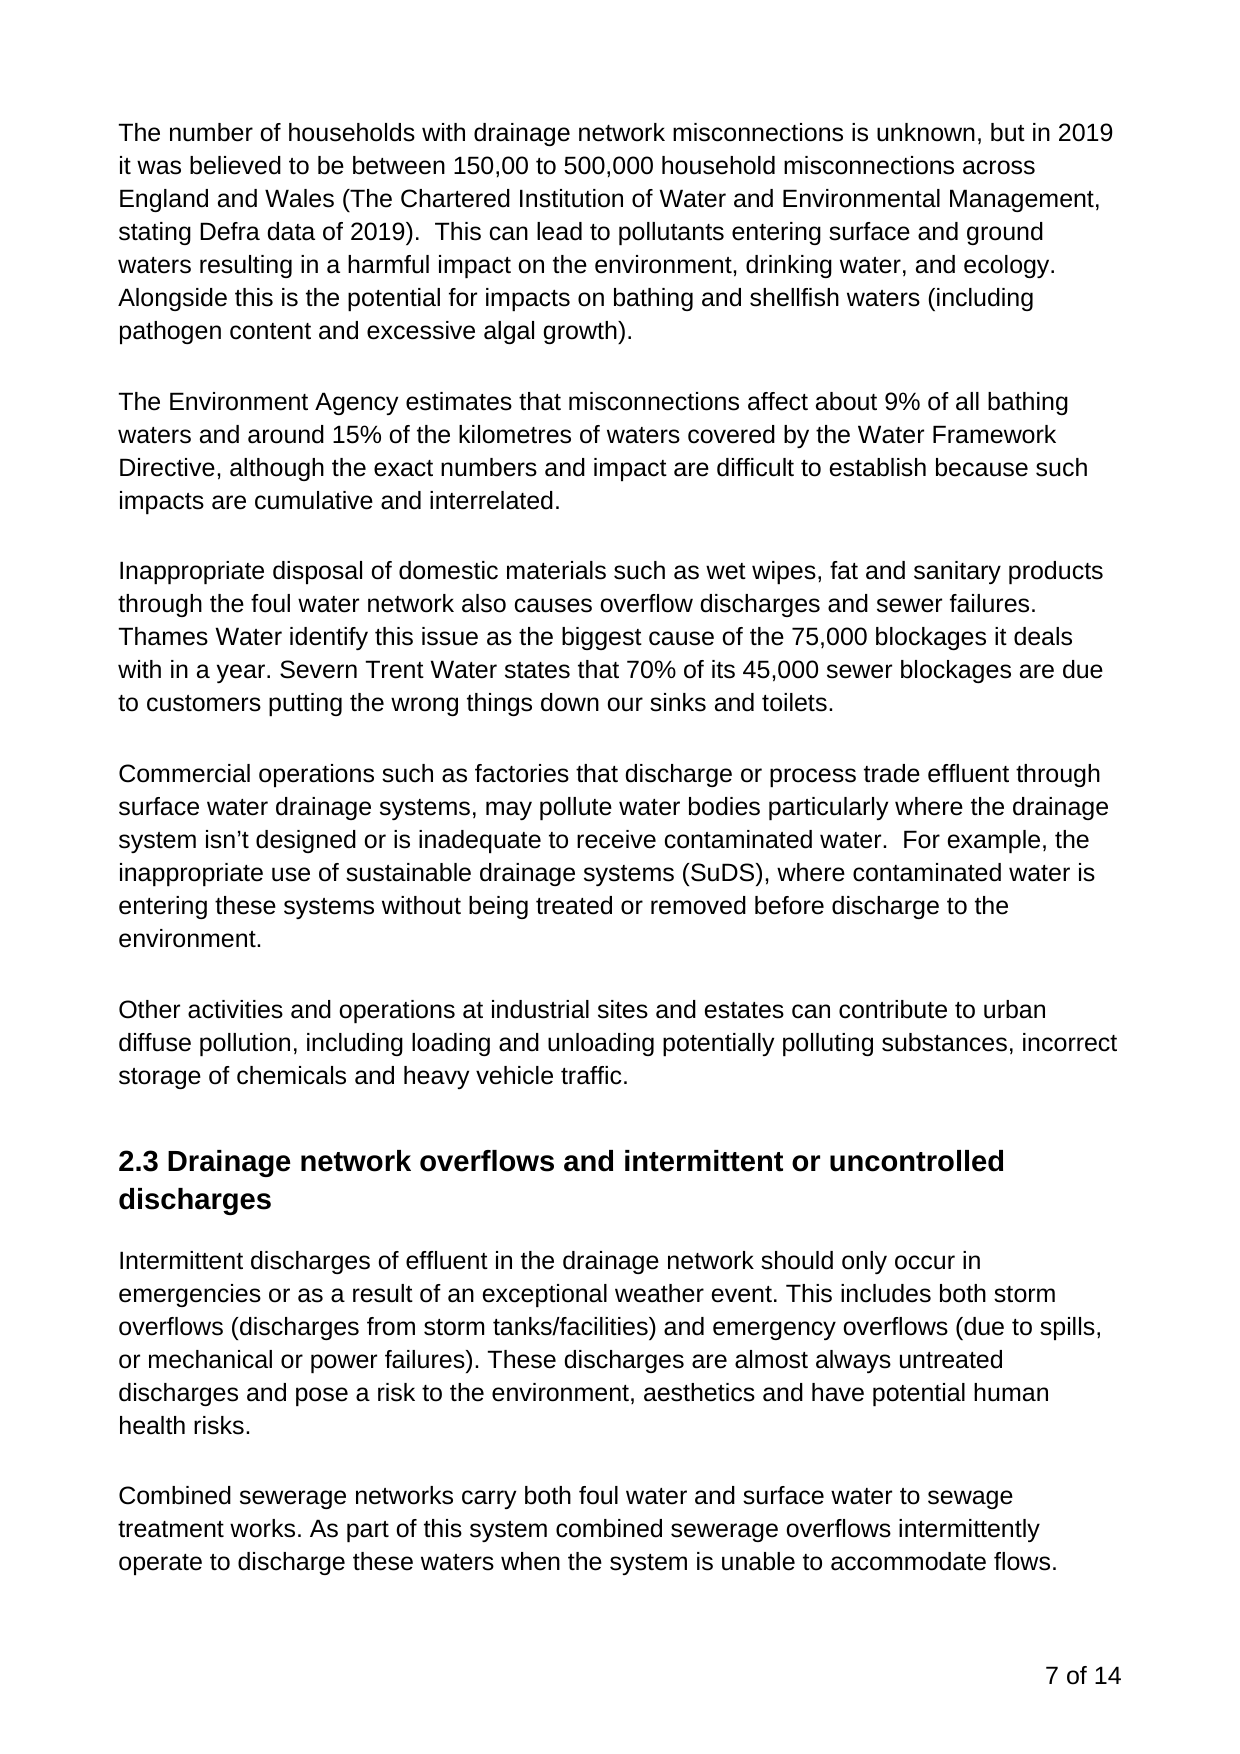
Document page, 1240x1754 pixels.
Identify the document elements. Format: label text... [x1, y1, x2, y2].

text Commercial operations such as factories that discharge or process trade effluent through surface water drainage systems, may pollute water bodies particularly where the drainage system isn’t designed or is inadequate to receive contaminated water. For example, the inappropriate use of sustainable drainage systems (SuDS), where contaminated water is entering these systems without being treated or removed before discharge to the environment. [118, 759, 1121, 953]
text The number of households with drainage network misconnections is unknown, but in 2019 it was believed to be between 150,00 to 500,000 household misconnections across England and Wales (The Chartered Institution of Water and Environmental Management, stating Defra data of 2019). This can lead to pollutants entering surface and ground waters resulting in a harmful impact on the environment, drinking water, and ecology. Alongside this is the potential for impacts on bathing and shellfish waters (including pathogen content and excessive algal growth). [118, 118, 1121, 345]
text Inappropriate disposal of domestic materials such as wet wipes, fat and sanitary products through the foul water network also causes overflow discharges and sewer failures. Thames Water identify this issue as the biggest cause of the 75,000 blockages it deals with in a year. Severn Trent Water states that 70% of its 45,000 sewer blockages are due to customers putting the wrong things down our sinks and toilets. [118, 556, 1121, 717]
text Other activities and operations at industrial sites and estates can contribute to urban diffuse pollution, including loading and unloading potentially polluting substances, incorrect storage of chemicals and heavy vehicle traffic. [118, 994, 1121, 1089]
text Combined sewerage networks carry both foul water and surface water to sewage treatment works. As part of this system combined sewerage overflows intermittently operate to discharge these waters when the system is unable to accommodate flows. [118, 1481, 1121, 1576]
subtitle 2.3 Drainage network overflows and intermittent or uncontrolled discharges [118, 1144, 1121, 1216]
text Intermittent discharges of effluent in the drainage network should only occur in emergencies or as a result of an exceptional weather event. This includes both storm overflows (discharges from storm tanks/facilities) and emergency overflows (due to spills, or mechanical or power failures). These discharges are almost always untreated discharges and pose a risk to the environment, aesthetics and have potential human health risks. [118, 1246, 1121, 1439]
text The Environment Agency estimates that misconnections affect about 9% of all bathing waters and around 15% of the kilometres of waters covered by the Water Framework Directive, although the exact numbers and impact are difficult to establish because such impacts are cumulative and interrelated. [118, 387, 1121, 514]
